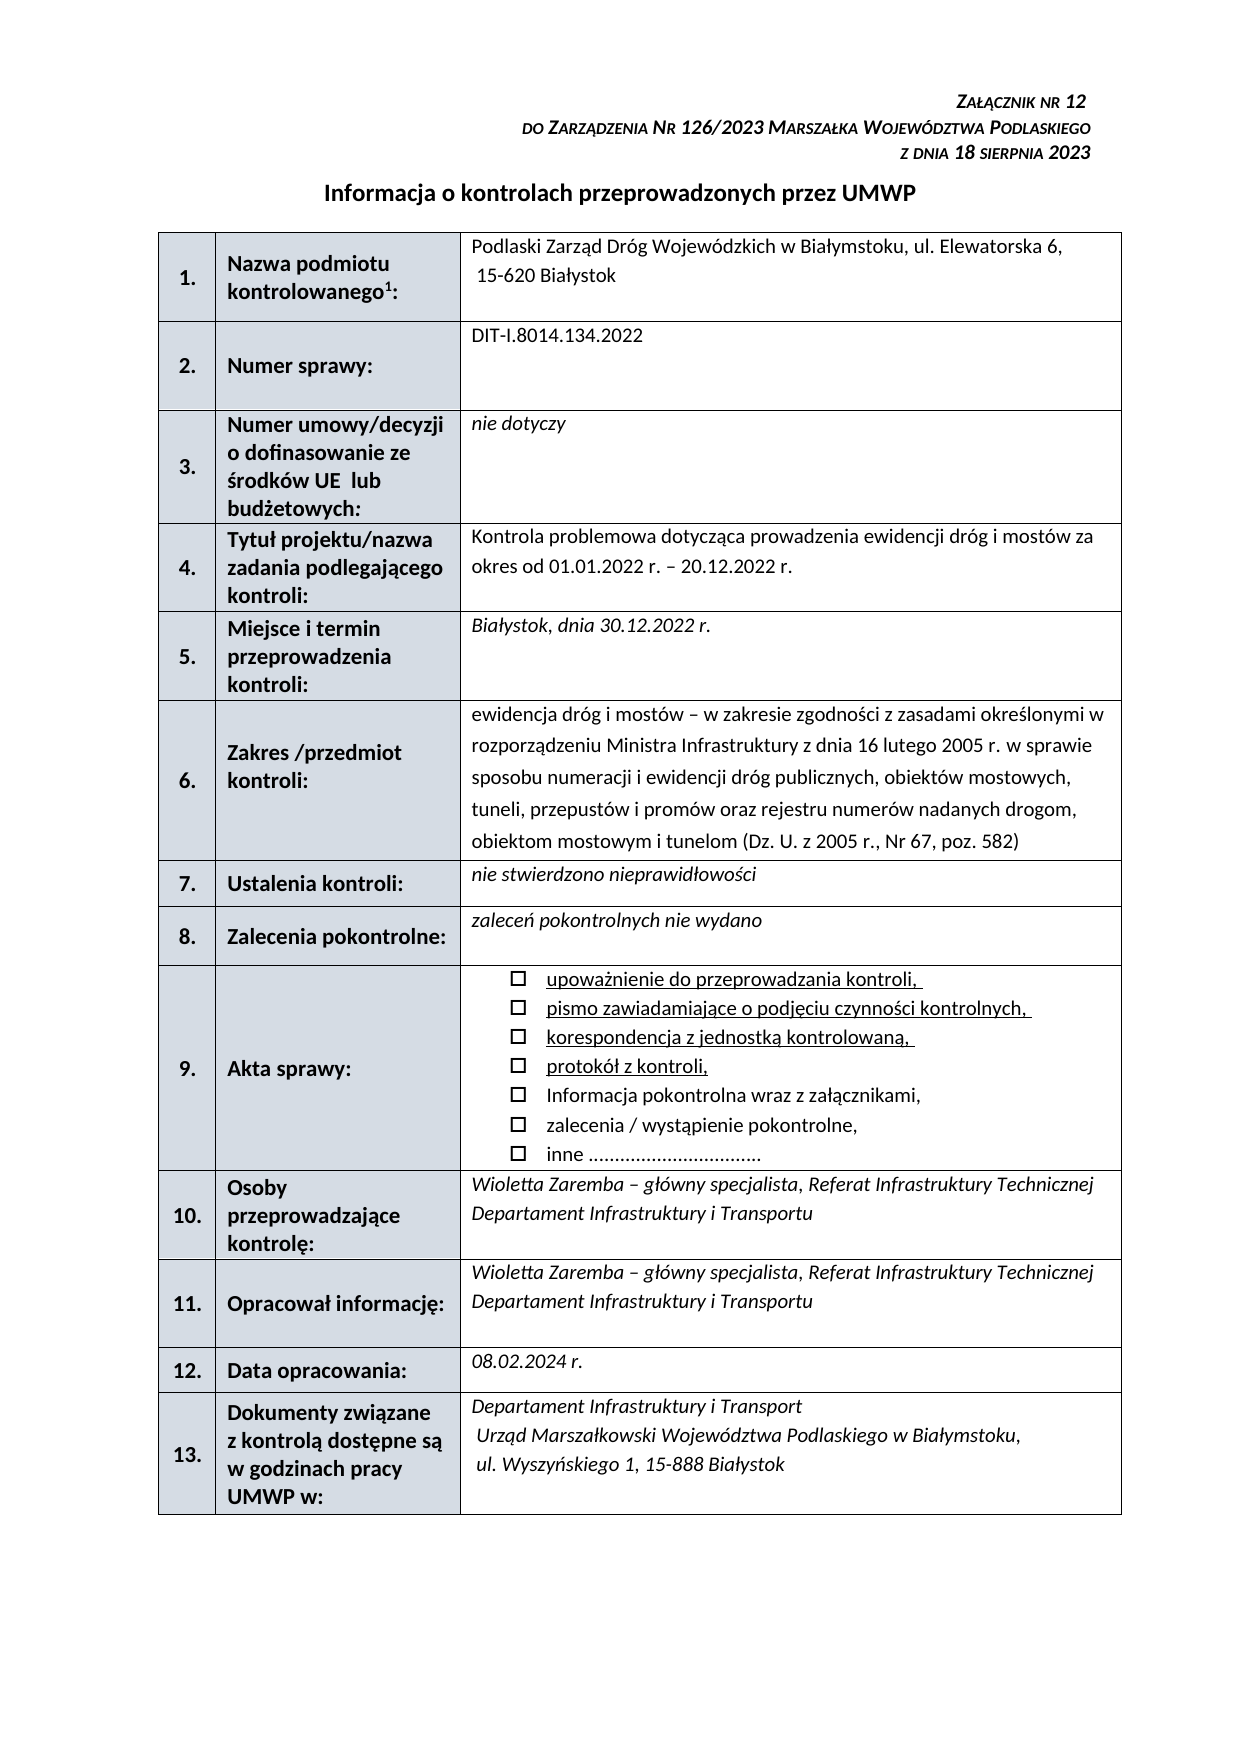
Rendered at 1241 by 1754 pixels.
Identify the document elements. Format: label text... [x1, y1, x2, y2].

table_cell upoważnienie do przeprowadzania kontroli, pismo zawiadamiające o podjęciu czynności kontrolnych, korespondencja z jednostką kontrolowaną, protokół z kontroli, Informacja pokontrolna wraz z załącznikami, zalecenia / wystąpienie pokontrolne, inne ................................. [461, 966, 1121, 1170]
table_header 1. [159, 233, 215, 321]
table_cell nie stwierdzono nieprawidłowości [461, 861, 1121, 906]
table_cell Akta sprawy: [216, 966, 460, 1170]
table_header Nazwa podmiotu kontrolowanego1: [216, 233, 460, 321]
table_cell nie dotyczy [461, 411, 1121, 523]
table_cell zaleceń pokontrolnych nie wydano [461, 907, 1121, 965]
table_cell Tytuł projektu/nazwa zadania podlegającego kontroli: [216, 524, 460, 611]
table_cell Wioletta Zaremba – główny specjalista, Referat Infrastruktury Technicznej Departament Infrastruktury i Transportu [461, 1260, 1121, 1347]
text Załącznik nr 12 do Zarządzenia Nr 126/2023 Marszałka Województwa Podlaskiego z dnia 18 sierpnia 2023 [148, 89, 1092, 165]
table_cell Osoby przeprowadzające kontrolę: [216, 1171, 460, 1258]
table_cell 3. [159, 411, 215, 523]
table_cell Miejsce i termin przeprowadzenia kontroli: [216, 612, 460, 700]
table_cell Wioletta Zaremba – główny specjalista, Referat Infrastruktury Technicznej Departament Infrastruktury i Transportu [461, 1171, 1121, 1258]
table_cell 12. [159, 1348, 215, 1392]
table_cell 9. [159, 966, 215, 1170]
table_cell Numer sprawy: [216, 322, 460, 409]
table_cell Data opracowania: [216, 1348, 460, 1392]
table_cell DIT-I.8014.134.2022 [461, 322, 1121, 409]
table_cell Departament Infrastruktury i Transport Urząd Marszałkowski Województwa Podlaskiego w Białymstoku, ul. Wyszyńskiego 1, 15-888 Białystok [461, 1393, 1121, 1514]
text Informacja o kontrolach przeprowadzonych przez UMWP [148, 177, 1092, 208]
table_cell 10. [159, 1171, 215, 1258]
table_cell 11. [159, 1260, 215, 1347]
table_cell 8. [159, 907, 215, 965]
table_cell Białystok, dnia 30.12.2022 r. [461, 612, 1121, 700]
table_cell Numer umowy/decyzji o dofinasowanie ze środków UE lub budżetowych: [216, 411, 460, 523]
table_header Podlaski Zarząd Dróg Wojewódzkich w Białymstoku, ul. Elewatorska 6, 15-620 Białystok [461, 233, 1121, 321]
table_cell 2. [159, 322, 215, 409]
table_cell 7. [159, 861, 215, 906]
table_cell 6. [159, 701, 215, 860]
table_cell 08.02.2024 r. [461, 1348, 1121, 1392]
table_cell Opracował informację: [216, 1260, 460, 1347]
table_cell 13. [159, 1393, 215, 1514]
table_cell 5. [159, 612, 215, 700]
table_cell Dokumenty związane z kontrolą dostępne są w godzinach pracy UMWP w: [216, 1393, 460, 1514]
table_cell ewidencja dróg i mostów – w zakresie zgodności z zasadami określonymi w rozporządzeniu Ministra Infrastruktury z dnia 16 lutego 2005 r. w sprawie sposobu numeracji i ewidencji dróg publicznych, obiektów mostowych, tuneli, przepustów i promów oraz rejestru numerów nadanych drogom, obiektom mostowym i tunelom (Dz. U. z 2005 r., Nr 67, poz. 582) [461, 701, 1121, 860]
table_cell 4. [159, 524, 215, 611]
table_cell Kontrola problemowa dotycząca prowadzenia ewidencji dróg i mostów za okres od 01.01.2022 r. – 20.12.2022 r. [461, 524, 1121, 611]
table_cell Zalecenia pokontrolne: [216, 907, 460, 965]
table_cell Zakres /przedmiot kontroli: [216, 701, 460, 860]
table_cell Ustalenia kontroli: [216, 861, 460, 906]
